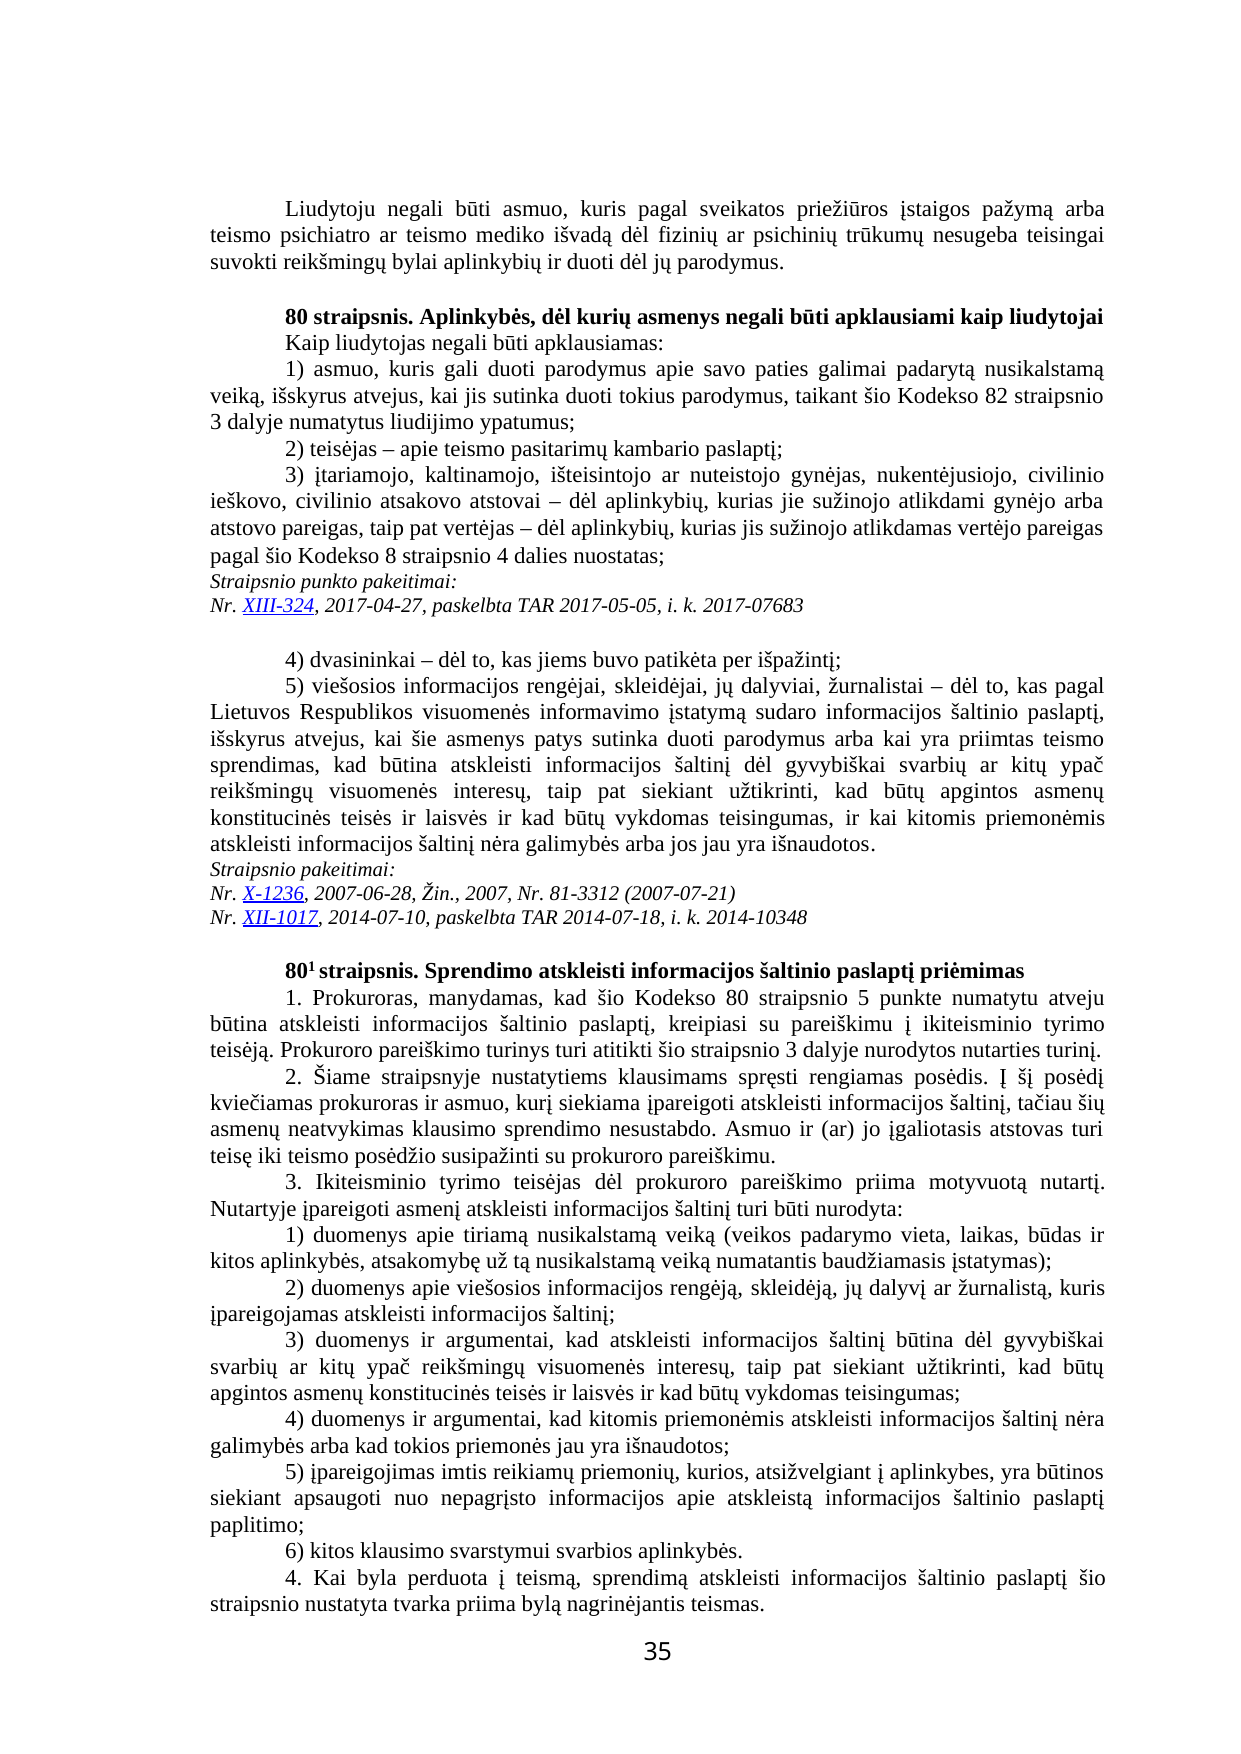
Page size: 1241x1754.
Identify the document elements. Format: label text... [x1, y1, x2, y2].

text Nr. XII-1017, 2014-07-10, paskelbta TAR 2014-07-18, i. k. 2014-10348 [210, 904, 1106, 929]
text 1) duomenys apie tiriamą nusikalstamą veiką (veikos padarymo vieta, laikas, būdas ir kitos aplinkybės, atsakomybę už tą nusikalstamą veiką numatantis baudžiamasis įstatymas); [210, 1221, 1106, 1274]
text 2) teisėjas – apie teismo pasitarimų kambario paslaptį; [210, 434, 1106, 461]
text 3) įtariamojo, kaltinamojo, išteisintojo ar nuteistojo gynėjas, nukentėjusiojo, civilinio ieškovo, civilinio atsakovo atstovai – dėl aplinkybių, kurias jie sužinojo atlikdami gynėjo arba atstovo pareigas, taip pat vertėjas – dėl aplinkybių, kurias jis sužinojo atlikdamas vertėjo pareigas pagal šio Kodekso 8 straipsnio 4 dalies nuostatas; [210, 461, 1106, 569]
text Straipsnio punkto pakeitimai: [210, 569, 1106, 593]
text 1. Prokuroras, manydamas, kad šio Kodekso 80 straipsnio 5 punkte numatytu atveju būtina atskleisti informacijos šaltinio paslaptį, kreipiasi su pareiškimu į ikiteisminio tyrimo teisėją. Prokuroro pareiškimo turinys turi atitikti šio straipsnio 3 dalyje nurodytos nutarties turinį. [210, 984, 1106, 1063]
text 4) dvasininkai – dėl to, kas jiems buvo patikėta per išpažintį; [210, 646, 1106, 672]
text 6) kitos klausimo svarstymui svarbios aplinkybės. [210, 1537, 1106, 1563]
text Straipsnio pakeitimai: [210, 856, 1106, 881]
text Nr. X-1236, 2007-06-28, Žin., 2007, Nr. 81-3312 (2007-07-21) [210, 881, 1106, 904]
text Liudytoju negali būti asmuo, kuris pagal sveikatos priežiūros įstaigos pažymą arba teismo psichiatro ar teismo mediko išvadą dėl fizinių ar psichinių trūkumų nesugeba teisingai suvokti reikšmingų bylai aplinkybių ir duoti dėl jų parodymus. [210, 195, 1106, 274]
text 3. Ikiteisminio tyrimo teisėjas dėl prokuroro pareiškimo priima motyvuotą nutartį. Nutartyje įpareigoti asmenį atskleisti informacijos šaltinį turi būti nurodyta: [210, 1168, 1106, 1221]
text 1) asmuo, kuris gali duoti parodymus apie savo paties galimai padarytą nusikalstamą veiką, išskyrus atvejus, kai jis sutinka duoti tokius parodymus, taikant šio Kodekso 82 straipsnio 3 dalyje numatytus liudijimo ypatumus; [210, 356, 1106, 434]
text 5) viešosios informacijos rengėjai, skleidėjai, jų dalyviai, žurnalistai – dėl to, kas pagal Lietuvos Respublikos visuomenės informavimo įstatymą sudaro informacijos šaltinio paslaptį, išskyrus atvejus, kai šie asmenys patys sutinka duoti parodymus arba kai yra priimtas teismo sprendimas, kad būtina atskleisti informacijos šaltinį dėl gyvybiškai svarbių ar kitų ypač reikšmingų visuomenės interesų, taip pat siekiant užtikrinti, kad būtų apgintos asmenų konstitucinės teisės ir laisvės ir kad būtų vykdomas teisingumas, ir kai kitomis priemonėmis atskleisti informacijos šaltinį nėra galimybės arba jos jau yra išnaudotos. [210, 672, 1106, 856]
text 3) duomenys ir argumentai, kad atskleisti informacijos šaltinį būtina dėl gyvybiškai svarbių ar kitų ypač reikšmingų visuomenės interesų, taip pat siekiant užtikrinti, kad būtų apgintos asmenų konstitucinės teisės ir laisvės ir kad būtų vykdomas teisingumas; [210, 1326, 1106, 1405]
text Nr. XIII-324, 2017-04-27, paskelbta TAR 2017-05-05, i. k. 2017-07683 [210, 593, 1106, 617]
text 5) įpareigojimas imtis reikiamų priemonių, kurios, atsižvelgiant į aplinkybes, yra būtinos siekiant apsaugoti nuo nepagrįsto informacijos apie atskleistą informacijos šaltinio paslaptį paplitimo; [210, 1458, 1106, 1537]
text 80 straipsnis. Aplinkybės, dėl kurių asmenys negali būti apklausiami kaip liudytojai [285, 303, 1106, 329]
text 2) duomenys apie viešosios informacijos rengėją, skleidėją, jų dalyvį ar žurnalistą, kuris įpareigojamas atskleisti informacijos šaltinį; [210, 1274, 1106, 1326]
text 4. Kai byla perduota į teismą, sprendimą atskleisti informacijos šaltinio paslaptį šio straipsnio nustatyta tvarka priima bylą nagrinėjantis teismas. [210, 1563, 1106, 1616]
text 4) duomenys ir argumentai, kad kitomis priemonėmis atskleisti informacijos šaltinį nėra galimybės arba kad tokios priemonės jau yra išnaudotos; [210, 1405, 1106, 1458]
text 2. Šiame straipsnyje nustatytiems klausimams spręsti rengiamas posėdis. Į šį posėdį kviečiamas prokuroras ir asmuo, kurį siekiama įpareigoti atskleisti informacijos šaltinį, tačiau šių asmenų neatvykimas klausimo sprendimo nesustabdo. Asmuo ir (ar) jo įgaliotasis atstovas turi teisę iki teismo posėdžio susipažinti su prokuroro pareiškimu. [210, 1063, 1106, 1168]
text 801 straipsnis. Sprendimo atskleisti informacijos šaltinio paslaptį priėmimas [210, 957, 1106, 984]
text Kaip liudytojas negali būti apklausiamas: [210, 329, 1106, 356]
